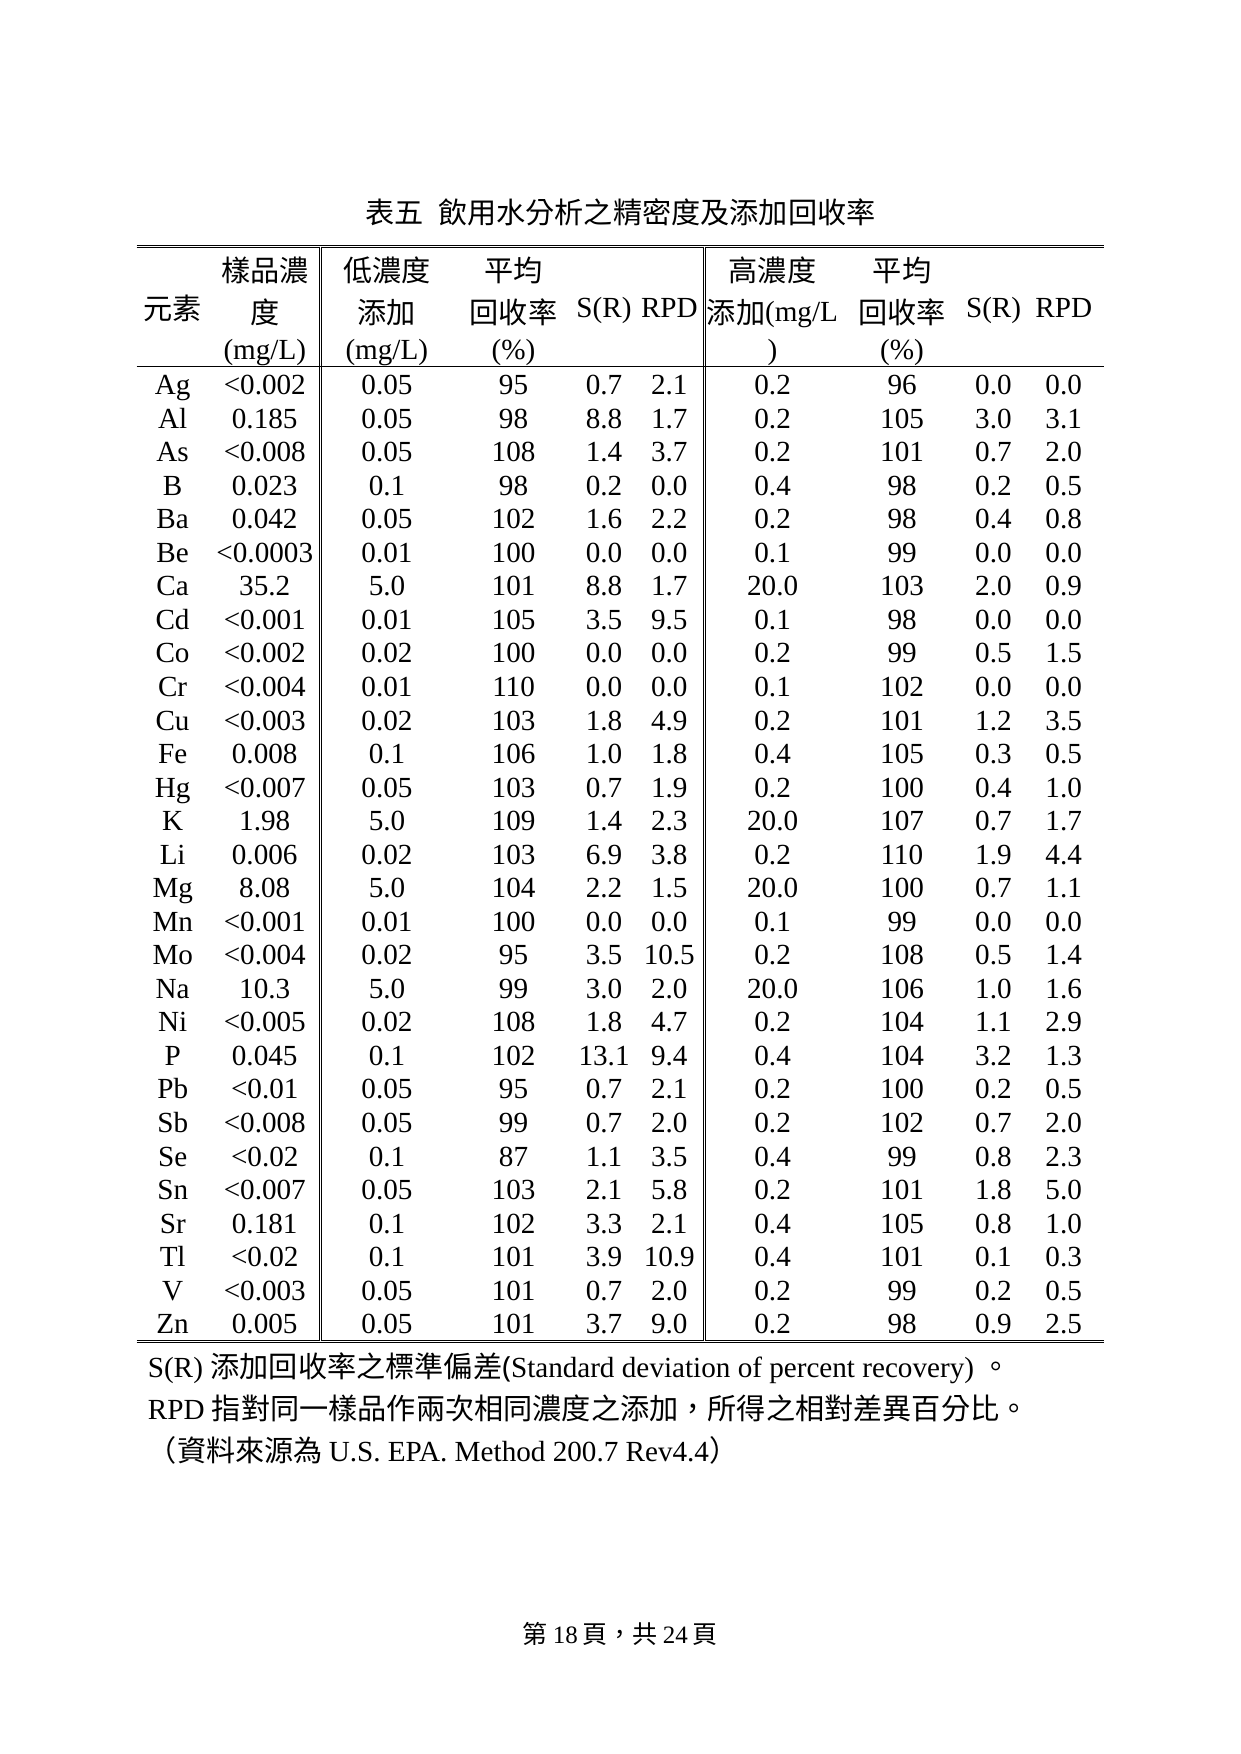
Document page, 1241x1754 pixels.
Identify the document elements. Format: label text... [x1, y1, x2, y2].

table_cell Zn [137, 1306, 208, 1340]
table_cell 110 [840, 837, 964, 870]
table_cell 0.1 [322, 1239, 452, 1273]
table_cell K [137, 803, 208, 837]
table_cell 3.0 [574, 971, 633, 1004]
table_cell 0.9 [964, 1306, 1023, 1340]
table_cell 5.0 [322, 971, 452, 1004]
table_cell 10.3 [208, 971, 319, 1004]
table_cell 98 [840, 501, 964, 535]
table_cell Li [137, 837, 208, 870]
table_cell 3.2 [964, 1038, 1023, 1072]
table_cell 9.5 [633, 602, 703, 636]
table_cell 5.0 [1023, 1172, 1104, 1206]
table_cell Cd [137, 602, 208, 636]
table_cell Fe [137, 736, 208, 770]
table_cell 108 [840, 938, 964, 971]
table_cell 0.4 [964, 501, 1023, 535]
table_cell 1.3 [1023, 1038, 1104, 1072]
table_cell 96 [840, 367, 964, 401]
table_cell 4.7 [633, 1005, 703, 1038]
table_cell 108 [453, 434, 574, 468]
table_cell 9.0 [633, 1306, 703, 1340]
table_cell 101 [840, 1172, 964, 1206]
table_cell 0.2 [706, 1306, 840, 1340]
table_cell 103 [840, 569, 964, 602]
table_cell <0.002 [208, 636, 319, 669]
table_cell 0.2 [706, 1005, 840, 1038]
table_cell 1.4 [1023, 938, 1104, 971]
table_cell 2.1 [633, 1206, 703, 1239]
table_cell 1.0 [964, 971, 1023, 1004]
table_cell <0.0003 [208, 535, 319, 568]
table_cell 0.05 [322, 434, 452, 468]
table_cell 0.4 [706, 1139, 840, 1172]
text （資料來源為U.S. EPA. Method 200.7 Rev4.4） [148, 1428, 1093, 1470]
table_cell Mg [137, 870, 208, 904]
table_cell 99 [840, 1139, 964, 1172]
table_cell 0.1 [706, 602, 840, 636]
table_cell 0.0 [633, 535, 703, 568]
table_cell 0.2 [706, 1172, 840, 1206]
table_cell 1.0 [1023, 770, 1104, 803]
table_cell 0.05 [322, 770, 452, 803]
table_cell 1.0 [1023, 1206, 1104, 1239]
table_cell 0.7 [574, 1273, 633, 1306]
table_cell 0.0 [1023, 535, 1104, 568]
table_cell Hg [137, 770, 208, 803]
table_cell 35.2 [208, 569, 319, 602]
table_cell 100 [453, 904, 574, 937]
table_cell 99 [840, 1273, 964, 1306]
table_cell Sn [137, 1172, 208, 1206]
table_cell 0.7 [964, 434, 1023, 468]
table_cell 0.1 [706, 904, 840, 937]
table_cell 0.0 [1023, 602, 1104, 636]
table_cell 0.4 [706, 1239, 840, 1273]
table_cell 0.05 [322, 1273, 452, 1306]
table_cell 0.023 [208, 468, 319, 501]
table_cell 1.1 [1023, 870, 1104, 904]
table_header 元素 [137, 248, 208, 366]
table_cell 4.4 [1023, 837, 1104, 870]
table_cell 2.0 [633, 1105, 703, 1139]
table_cell 0.2 [706, 434, 840, 468]
table_cell 106 [453, 736, 574, 770]
table_cell 0.0 [1023, 367, 1104, 401]
table_header 平均 回收率 (%) [453, 248, 574, 366]
table_cell Ba [137, 501, 208, 535]
table_cell 3.8 [633, 837, 703, 870]
table_cell 95 [453, 1072, 574, 1105]
table_cell 2.2 [574, 870, 633, 904]
table_cell 0.9 [1023, 569, 1104, 602]
table_cell 0.02 [322, 1005, 452, 1038]
table_cell 1.7 [633, 401, 703, 434]
table_cell 108 [453, 1005, 574, 1038]
table_cell V [137, 1273, 208, 1306]
table_cell Al [137, 401, 208, 434]
table_cell 0.2 [964, 468, 1023, 501]
table_cell 0.0 [964, 904, 1023, 937]
table_cell 1.8 [964, 1172, 1023, 1206]
table_cell 98 [453, 401, 574, 434]
table_cell Ca [137, 569, 208, 602]
table_cell 0.2 [706, 1273, 840, 1306]
table_cell 101 [453, 569, 574, 602]
table_cell 0.05 [322, 1072, 452, 1105]
table_cell 0.0 [574, 636, 633, 669]
table_cell 101 [453, 1273, 574, 1306]
table_cell 2.3 [633, 803, 703, 837]
table_cell <0.001 [208, 602, 319, 636]
table_cell 1.8 [574, 703, 633, 736]
table_cell 102 [840, 669, 964, 703]
table_cell Cu [137, 703, 208, 736]
table_cell 101 [453, 1306, 574, 1340]
table_cell 0.1 [706, 535, 840, 568]
table_cell Se [137, 1139, 208, 1172]
table_cell 87 [453, 1139, 574, 1172]
table_cell 3.0 [964, 401, 1023, 434]
table_cell 102 [453, 1206, 574, 1239]
table_cell 13.1 [574, 1038, 633, 1072]
table_cell 101 [453, 1239, 574, 1273]
table_cell Ag [137, 367, 208, 401]
table_cell 3.1 [1023, 401, 1104, 434]
table_cell 0.7 [964, 1105, 1023, 1139]
table_cell 0.1 [706, 669, 840, 703]
table_cell 4.9 [633, 703, 703, 736]
table_cell 0.0 [1023, 904, 1104, 937]
table_cell 0.3 [1023, 1239, 1104, 1273]
table_cell 95 [453, 367, 574, 401]
table_cell 1.6 [1023, 971, 1104, 1004]
table_cell 3.5 [633, 1139, 703, 1172]
table_cell 102 [453, 1038, 574, 1072]
table_cell 110 [453, 669, 574, 703]
table_cell 2.0 [1023, 1105, 1104, 1139]
table_cell 3.7 [633, 434, 703, 468]
table_cell 2.0 [633, 1273, 703, 1306]
table_cell 0.4 [706, 1038, 840, 1072]
table_cell Be [137, 535, 208, 568]
text S(R) 添加回收率之標準偏差(Standard deviation of percent recovery) 。 [148, 1343, 1093, 1386]
table_cell 102 [840, 1105, 964, 1139]
table_cell 2.0 [964, 569, 1023, 602]
table_cell <0.001 [208, 904, 319, 937]
table_cell 0.1 [322, 1139, 452, 1172]
table_cell 0.0 [964, 535, 1023, 568]
table_cell 0.5 [1023, 1273, 1104, 1306]
table_cell 0.2 [706, 367, 840, 401]
table_cell 0.5 [1023, 1072, 1104, 1105]
table_cell 100 [840, 1072, 964, 1105]
table_cell 103 [453, 770, 574, 803]
table_cell 0.01 [322, 535, 452, 568]
table_cell <0.007 [208, 1172, 319, 1206]
table_cell 0.2 [706, 837, 840, 870]
table_cell 3.5 [574, 602, 633, 636]
table_cell 0.0 [633, 636, 703, 669]
table_cell <0.003 [208, 1273, 319, 1306]
table_cell 1.8 [574, 1005, 633, 1038]
table_cell 1.2 [964, 703, 1023, 736]
table_cell 0.1 [322, 1206, 452, 1239]
table_cell 0.0 [1023, 669, 1104, 703]
table_cell 0.02 [322, 636, 452, 669]
table_cell 0.2 [706, 938, 840, 971]
table_cell 105 [453, 602, 574, 636]
table_cell 105 [840, 1206, 964, 1239]
table_cell 3.3 [574, 1206, 633, 1239]
table_cell <0.02 [208, 1239, 319, 1273]
table_cell 3.9 [574, 1239, 633, 1273]
table_cell 2.5 [1023, 1306, 1104, 1340]
table_cell 0.02 [322, 938, 452, 971]
table_cell 0.01 [322, 904, 452, 937]
table_cell 2.0 [1023, 434, 1104, 468]
table_cell 0.5 [964, 636, 1023, 669]
table_cell 0.01 [322, 669, 452, 703]
table_cell 100 [840, 770, 964, 803]
table_cell <0.01 [208, 1072, 319, 1105]
table_cell 3.5 [574, 938, 633, 971]
table_cell P [137, 1038, 208, 1072]
table_cell <0.005 [208, 1005, 319, 1038]
table_cell As [137, 434, 208, 468]
table_cell 0.0 [633, 904, 703, 937]
table_cell 0.4 [706, 736, 840, 770]
table_cell 0.3 [964, 736, 1023, 770]
table_cell 0.0 [964, 602, 1023, 636]
table_cell 0.006 [208, 837, 319, 870]
table_cell 1.0 [574, 736, 633, 770]
table_cell 99 [840, 636, 964, 669]
table_cell 98 [840, 468, 964, 501]
table_header RPD [1023, 248, 1104, 366]
table_cell 2.3 [1023, 1139, 1104, 1172]
table_header S(R) [964, 248, 1023, 366]
table_cell 3.5 [1023, 703, 1104, 736]
table_cell 103 [453, 837, 574, 870]
table_cell 0.0 [633, 669, 703, 703]
table_cell 0.7 [574, 367, 633, 401]
table_cell 2.1 [633, 367, 703, 401]
table_cell 1.4 [574, 803, 633, 837]
table_cell 98 [840, 602, 964, 636]
table_cell 0.8 [1023, 501, 1104, 535]
table_cell 100 [453, 535, 574, 568]
table_cell 0.045 [208, 1038, 319, 1072]
table_cell 100 [840, 870, 964, 904]
table_cell 1.9 [964, 837, 1023, 870]
table_header S(R) [574, 248, 633, 366]
table_cell 8.8 [574, 569, 633, 602]
table_cell 20.0 [706, 870, 840, 904]
table_cell 0.2 [964, 1072, 1023, 1105]
table_cell 106 [840, 971, 964, 1004]
table_cell 1.9 [633, 770, 703, 803]
text 表五 飲用水分析之精密度及添加回收率 [148, 190, 1093, 232]
table_cell 98 [840, 1306, 964, 1340]
table_cell 0.05 [322, 1105, 452, 1139]
table_cell 8.8 [574, 401, 633, 434]
table_header RPD [633, 248, 703, 366]
table_cell 0.0 [964, 367, 1023, 401]
table_cell 1.5 [633, 870, 703, 904]
table_cell 99 [453, 1105, 574, 1139]
table_cell 0.05 [322, 401, 452, 434]
table_cell 0.2 [706, 1105, 840, 1139]
table_cell 1.7 [1023, 803, 1104, 837]
table_cell 5.0 [322, 569, 452, 602]
table_cell 2.2 [633, 501, 703, 535]
table_cell 0.7 [964, 803, 1023, 837]
table_cell 0.02 [322, 703, 452, 736]
table_cell 98 [453, 468, 574, 501]
table_cell 0.0 [574, 669, 633, 703]
table_cell 101 [840, 703, 964, 736]
table_cell 105 [840, 401, 964, 434]
table_cell 10.5 [633, 938, 703, 971]
table_cell 1.4 [574, 434, 633, 468]
table_cell 0.0 [574, 535, 633, 568]
table_cell 0.181 [208, 1206, 319, 1239]
table_cell 0.7 [574, 1105, 633, 1139]
table_cell 0.0 [964, 669, 1023, 703]
table_header 高濃度 添加(mg/L) [706, 248, 840, 366]
table_cell 0.4 [706, 468, 840, 501]
table_cell 0.2 [964, 1273, 1023, 1306]
table_cell 1.7 [633, 569, 703, 602]
table_cell 105 [840, 736, 964, 770]
table_cell Mn [137, 904, 208, 937]
table_cell 0.0 [633, 468, 703, 501]
table_cell 2.1 [633, 1072, 703, 1105]
table_cell 10.9 [633, 1239, 703, 1273]
table_cell 104 [840, 1005, 964, 1038]
table_cell Mo [137, 938, 208, 971]
table_cell Cr [137, 669, 208, 703]
table_cell 0.7 [574, 770, 633, 803]
table_cell 0.185 [208, 401, 319, 434]
table_cell 0.2 [706, 770, 840, 803]
table_cell 0.7 [964, 870, 1023, 904]
table_cell 101 [840, 1239, 964, 1273]
table_cell 100 [453, 636, 574, 669]
table_cell Na [137, 971, 208, 1004]
table_header 低濃度 添加 (mg/L) [322, 248, 452, 366]
table_cell 0.042 [208, 501, 319, 535]
table_header 平均 回收率(%) [840, 248, 964, 366]
table_cell 0.5 [1023, 468, 1104, 501]
table_cell 109 [453, 803, 574, 837]
table_cell 6.9 [574, 837, 633, 870]
table_cell 0.2 [706, 501, 840, 535]
table_cell 104 [840, 1038, 964, 1072]
table_cell 3.7 [574, 1306, 633, 1340]
table_cell 20.0 [706, 971, 840, 1004]
table_cell 95 [453, 938, 574, 971]
table_cell 0.1 [964, 1239, 1023, 1273]
table_cell Pb [137, 1072, 208, 1105]
table_cell 0.1 [322, 468, 452, 501]
table_cell Co [137, 636, 208, 669]
table_cell 0.05 [322, 367, 452, 401]
table_cell 0.0 [574, 904, 633, 937]
table_cell 0.05 [322, 1306, 452, 1340]
table_cell 1.8 [633, 736, 703, 770]
table_cell <0.004 [208, 669, 319, 703]
table_cell 2.0 [633, 971, 703, 1004]
table_cell 0.8 [964, 1139, 1023, 1172]
table_cell 2.9 [1023, 1005, 1104, 1038]
table_cell 0.8 [964, 1206, 1023, 1239]
table_cell 107 [840, 803, 964, 837]
table_cell 0.2 [706, 703, 840, 736]
table_cell 1.6 [574, 501, 633, 535]
table_cell Sb [137, 1105, 208, 1139]
table_cell 0.1 [322, 736, 452, 770]
table_cell 1.1 [964, 1005, 1023, 1038]
table_cell 0.7 [574, 1072, 633, 1105]
table_cell <0.004 [208, 938, 319, 971]
table_cell 103 [453, 1172, 574, 1206]
table_cell 0.2 [706, 636, 840, 669]
table_cell Sr [137, 1206, 208, 1239]
table_cell 99 [840, 535, 964, 568]
table_cell 0.2 [706, 401, 840, 434]
table_cell Ni [137, 1005, 208, 1038]
table_cell 0.01 [322, 602, 452, 636]
table_cell 103 [453, 703, 574, 736]
table_cell <0.02 [208, 1139, 319, 1172]
table_cell 0.2 [574, 468, 633, 501]
table_cell B [137, 468, 208, 501]
table_cell 2.1 [574, 1172, 633, 1206]
table_cell 0.02 [322, 837, 452, 870]
table_cell 0.008 [208, 736, 319, 770]
table_cell 5.0 [322, 803, 452, 837]
table_cell 0.5 [1023, 736, 1104, 770]
table_cell 20.0 [706, 803, 840, 837]
table_cell 0.2 [706, 1072, 840, 1105]
table_cell 0.5 [964, 938, 1023, 971]
table_header 樣品濃度 (mg/L) [208, 248, 319, 366]
table_cell <0.008 [208, 434, 319, 468]
table_cell <0.002 [208, 367, 319, 401]
table_cell 5.0 [322, 870, 452, 904]
table_cell 0.005 [208, 1306, 319, 1340]
table_cell 0.05 [322, 1172, 452, 1206]
table_cell 1.98 [208, 803, 319, 837]
table_cell 104 [453, 870, 574, 904]
table_cell 9.4 [633, 1038, 703, 1072]
table_cell 5.8 [633, 1172, 703, 1206]
table_cell Tl [137, 1239, 208, 1273]
table_cell <0.008 [208, 1105, 319, 1139]
table_cell 102 [453, 501, 574, 535]
table_cell 0.4 [706, 1206, 840, 1239]
table_cell 1.1 [574, 1139, 633, 1172]
table_cell 101 [840, 434, 964, 468]
table_cell <0.007 [208, 770, 319, 803]
table_cell 0.4 [964, 770, 1023, 803]
table_cell 99 [840, 904, 964, 937]
table_cell <0.003 [208, 703, 319, 736]
text RPD 指對同一樣品作兩次相同濃度之添加，所得之相對差異百分比。 [148, 1386, 1093, 1428]
table_cell 0.1 [322, 1038, 452, 1072]
table_cell 20.0 [706, 569, 840, 602]
table_cell 8.08 [208, 870, 319, 904]
table_cell 0.05 [322, 501, 452, 535]
table_cell 99 [453, 971, 574, 1004]
table_cell 1.5 [1023, 636, 1104, 669]
